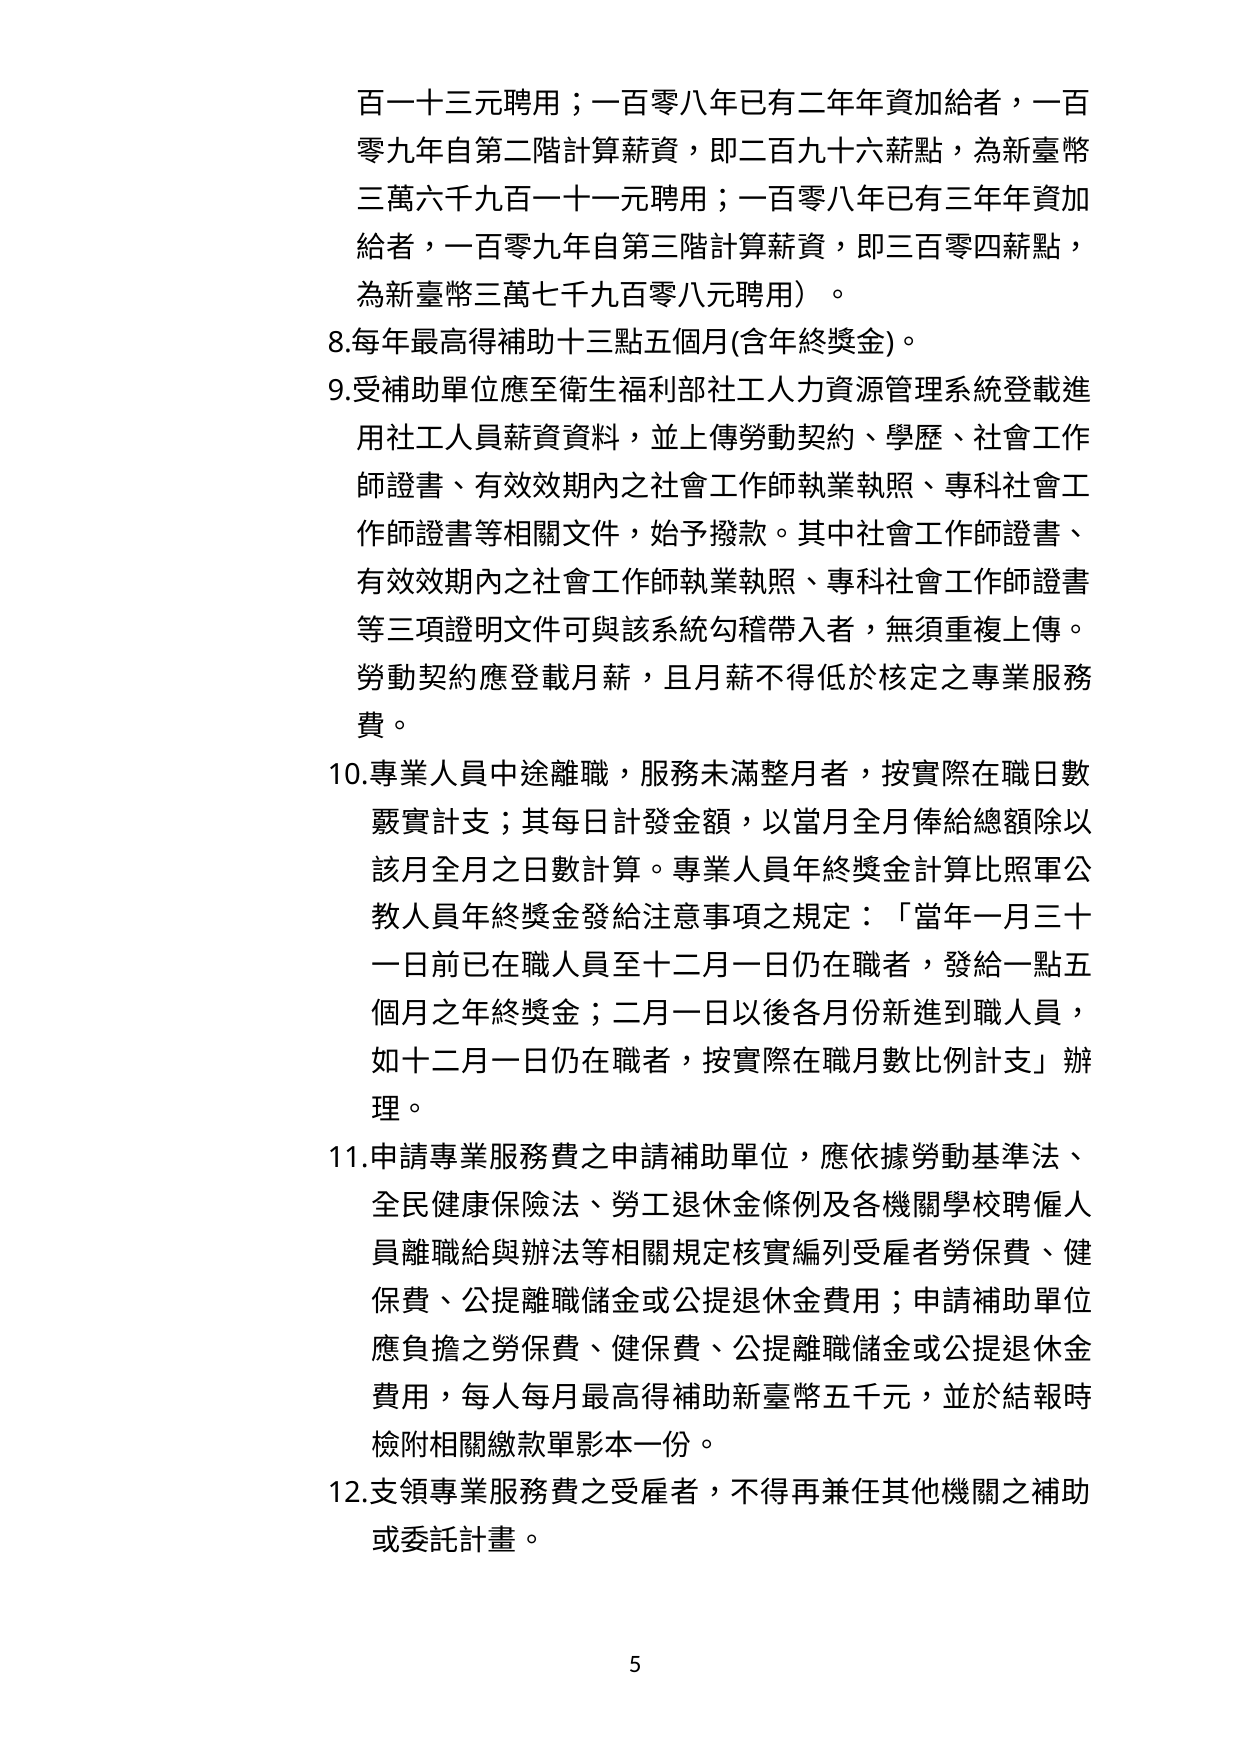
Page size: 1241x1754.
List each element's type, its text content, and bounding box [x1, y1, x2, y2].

text 12.支領專業服務費之受雇者，不得再兼任其他機關之補助或委託計畫。 [327, 1464, 1092, 1560]
text 百一十三元聘用；一百零八年已有二年年資加給者，一百零九年自第二階計算薪資，即二百九十六薪點，為新臺幣三萬六千九百一十一元聘用；一百零八年已有三年年資加給者，一百零九年自第三階計算薪資，即三百零四薪點，為新臺幣三萬七千九百零八元聘用）。 [327, 75, 1092, 314]
text 11.申請專業服務費之申請補助單位，應依據勞動基準法、全民健康保險法、勞工退休金條例及各機關學校聘僱人員離職給與辦法等相關規定核實編列受雇者勞保費、健保費、公提離職儲金或公提退休金費用；申請補助單位應負擔之勞保費、健保費、公提離職儲金或公提退休金費用，每人每月最高得補助新臺幣五千元，並於結報時檢附相關繳款單影本一份。 [327, 1129, 1092, 1464]
text 8.每年最高得補助十三點五個月(含年終獎金)。 [327, 314, 1092, 362]
text 9.受補助單位應至衛生福利部社工人力資源管理系統登載進用社工人員薪資資料，並上傳勞動契約、學歷、社會工作師證書、有效效期內之社會工作師執業執照、專科社會工作師證書等相關文件，始予撥款。其中社會工作師證書、有效效期內之社會工作師執業執照、專科社會工作師證書等三項證明文件可與該系統勾稽帶入者，無須重複上傳。勞動契約應登載月薪，且月薪不得低於核定之專業服務費。 [327, 362, 1092, 746]
text 10.專業人員中途離職，服務未滿整月者，按實際在職日數覈實計支；其每日計發金額，以當月全月俸給總額除以該月全月之日數計算。專業人員年終獎金計算比照軍公教人員年終獎金發給注意事項之規定：「當年一月三十一日前已在職人員至十二月一日仍在職者，發給一點五個月之年終獎金；二月一日以後各月份新進到職人員，如十二月一日仍在職者，按實際在職月數比例計支」辦理。 [327, 746, 1092, 1129]
